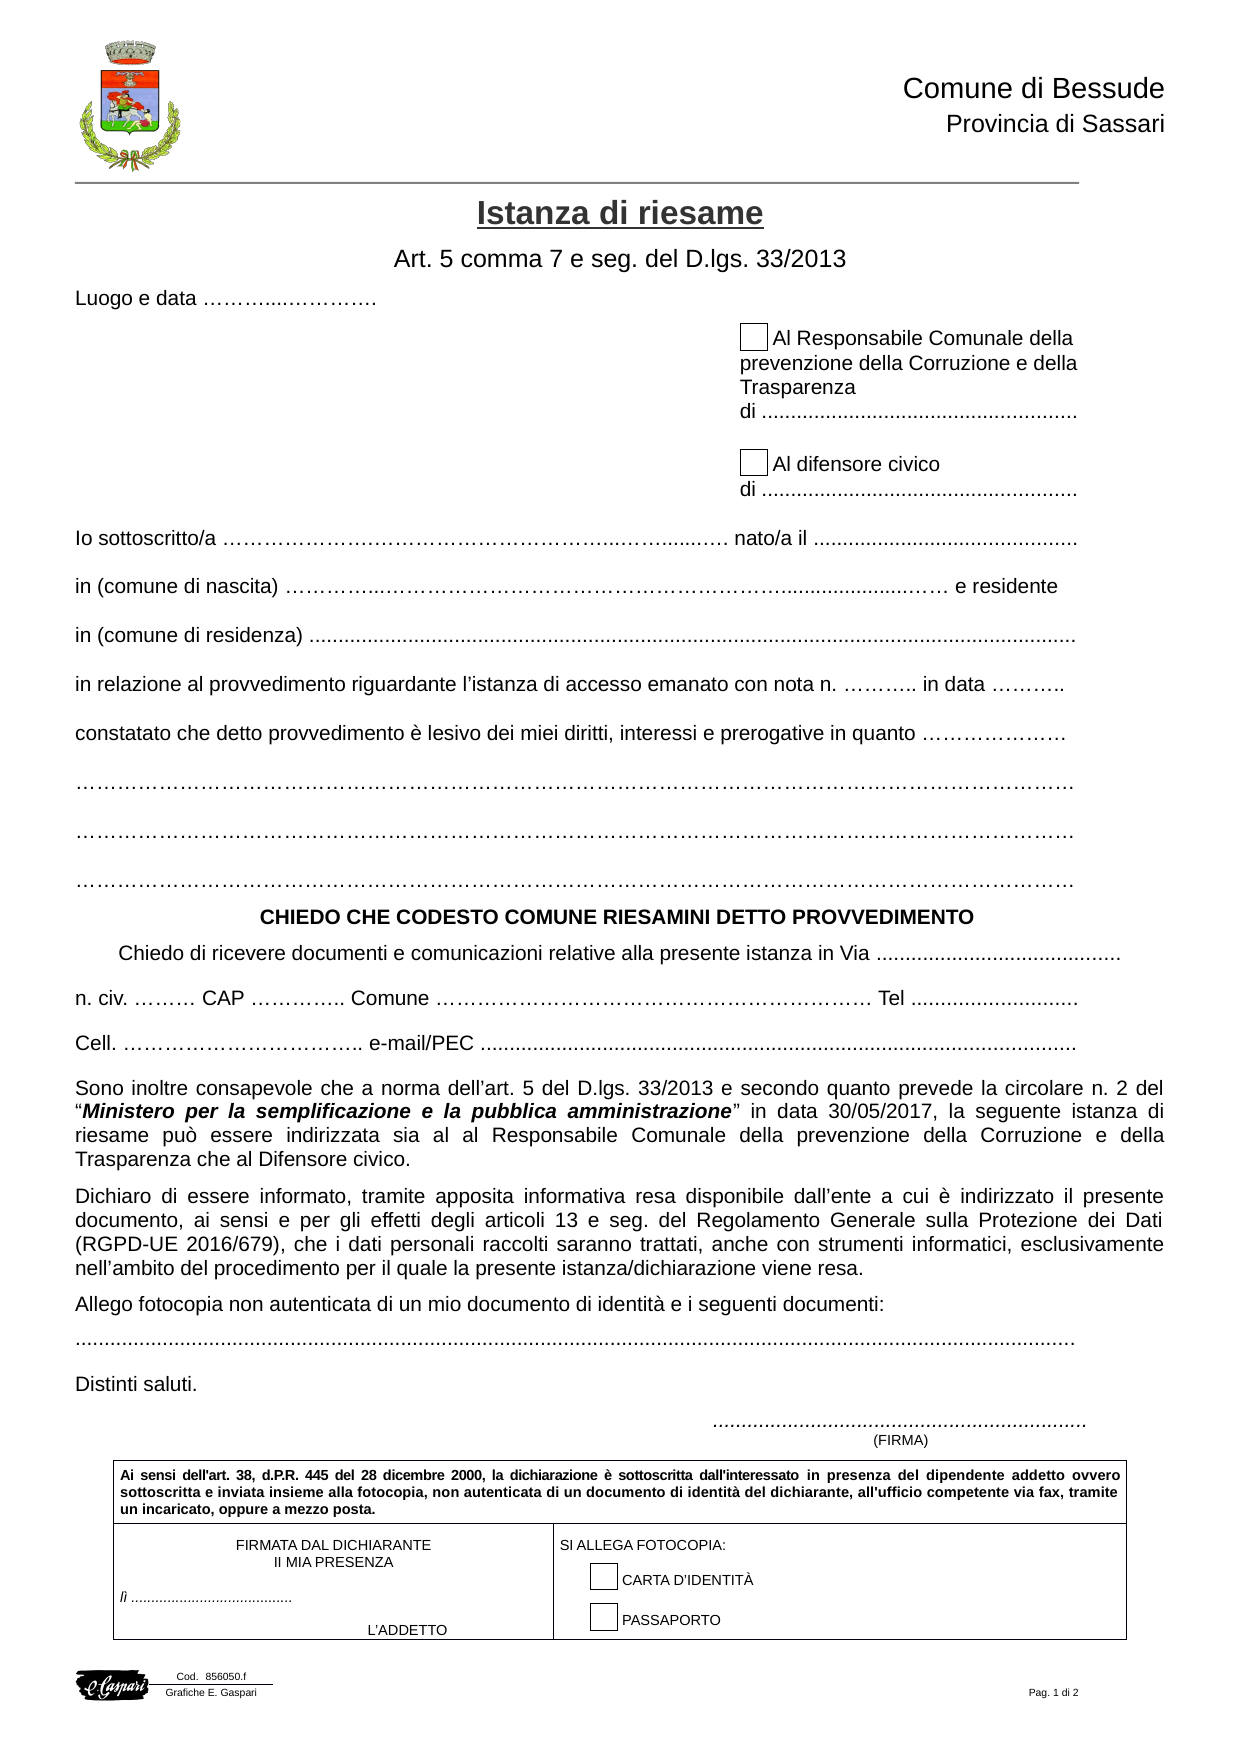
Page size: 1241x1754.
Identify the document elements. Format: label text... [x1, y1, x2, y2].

text Provincia di Sassari [181, 109, 1165, 138]
text di [739, 476, 1165, 500]
subtitle Istanza di riesame [75, 193, 1165, 232]
text di [739, 399, 1165, 423]
text Dichiaro di essere informato, tramite apposita informativa resa disponibile dall’ente a cui è indirizzato il presente documento, ai sensi e per gli effetti degli articoli 13 e seg. del Regolamento Generale sulla Protezione dei Dati (RGPD-UE 2016/679), che i dati personali raccolti saranno trattati, anche con strumenti informatici, esclusivamente nell’ambito del procedimento per il quale la presente istanza/dichiarazione viene resa. [75, 1184, 1165, 1279]
text Comune di Bessude [181, 71, 1165, 104]
text in (comune di nascita) …………...…………………………………………………......................…… e residente [75, 574, 1165, 598]
text Distinti saluti. [75, 1372, 1165, 1396]
text (FIRMA) [636, 1432, 1165, 1449]
text ……………………………………………………………………………………………………………………………… [75, 819, 1165, 843]
text constatato che detto provvedimento è lesivo dei miei diritti, interessi e prerogative in quanto ………………… [75, 721, 1165, 745]
text Chiedo di ricevere documenti e comunicazioni relative alla presente istanza in Via [75, 941, 1165, 965]
text Luogo e data ………....…………. [75, 286, 1165, 309]
text ……………………………………………………………………………………………………………………………… [75, 868, 1165, 892]
text Al difensore civico [739, 448, 1165, 476]
text Sono inoltre consapevole che a norma dell’art. 5 del D.lgs. 33/2013 e secondo quanto prevede la circolare n. 2 del “Ministero per la semplificazione e la pubblica amministrazione” in data 30/05/2017, la seguente istanza di riesame può essere indirizzata sia al al Responsabile Comunale della prevenzione della Corruzione e della Trasparenza che al Difensore civico. [75, 1075, 1165, 1171]
text Io sottoscritto/a ………………….……………………………...…….......…. nato/a il [75, 525, 1165, 549]
text ................................................................. [636, 1408, 1165, 1432]
picture [75, 1669, 149, 1701]
text Allego fotocopia non autenticata di un mio documento di identità e i seguenti documenti: [75, 1292, 1165, 1316]
table_header Ai sensi dell'art. 38, d.P.R. 445 del 28 dicembre 2000, la dichiarazione è sottoscritta dall'interessato in presenza del dipendente addetto ovvero sottoscritta e inviata insieme alla fotocopia, non autenticata di un documento di identità del dichiarante, all'ufficio competente via fax, tramite un incaricato, oppure a mezzo posta. [114, 1461, 1126, 1523]
table_cell FIRMATA DAL DICHIARANTE II MIA PRESENZA lì ........................................ L’ADDETTO [114, 1524, 553, 1639]
table_cell SI ALLEGA FOTOCOPIA: CARTA D’IDENTITÀ PASSAPORTO [554, 1524, 1126, 1639]
text in (comune di residenza) [75, 623, 1165, 647]
text in relazione al provvedimento riguardante l’istanza di accesso emanato con nota n. ……….. in data ……….. [75, 672, 1165, 696]
text Art. 5 comma 7 e seg. del D.lgs. 33/2013 [75, 244, 1165, 273]
text CHIEDO CHE CODESTO COMUNE RIESAMINI DETTO PROVVEDIMENTO [75, 904, 1165, 928]
picture [79, 40, 181, 172]
text Al Responsabile Comunale della prevenzione della Corruzione e della Trasparenza [739, 322, 1165, 399]
text Cell. …………………………….. e-mail/PEC [75, 1031, 1165, 1054]
text ……………………………………………………………………………………………………………………………… [75, 770, 1165, 794]
text n. civ. ……… CAP ………….. Comune ……………………………………………………… Tel [75, 986, 1165, 1010]
